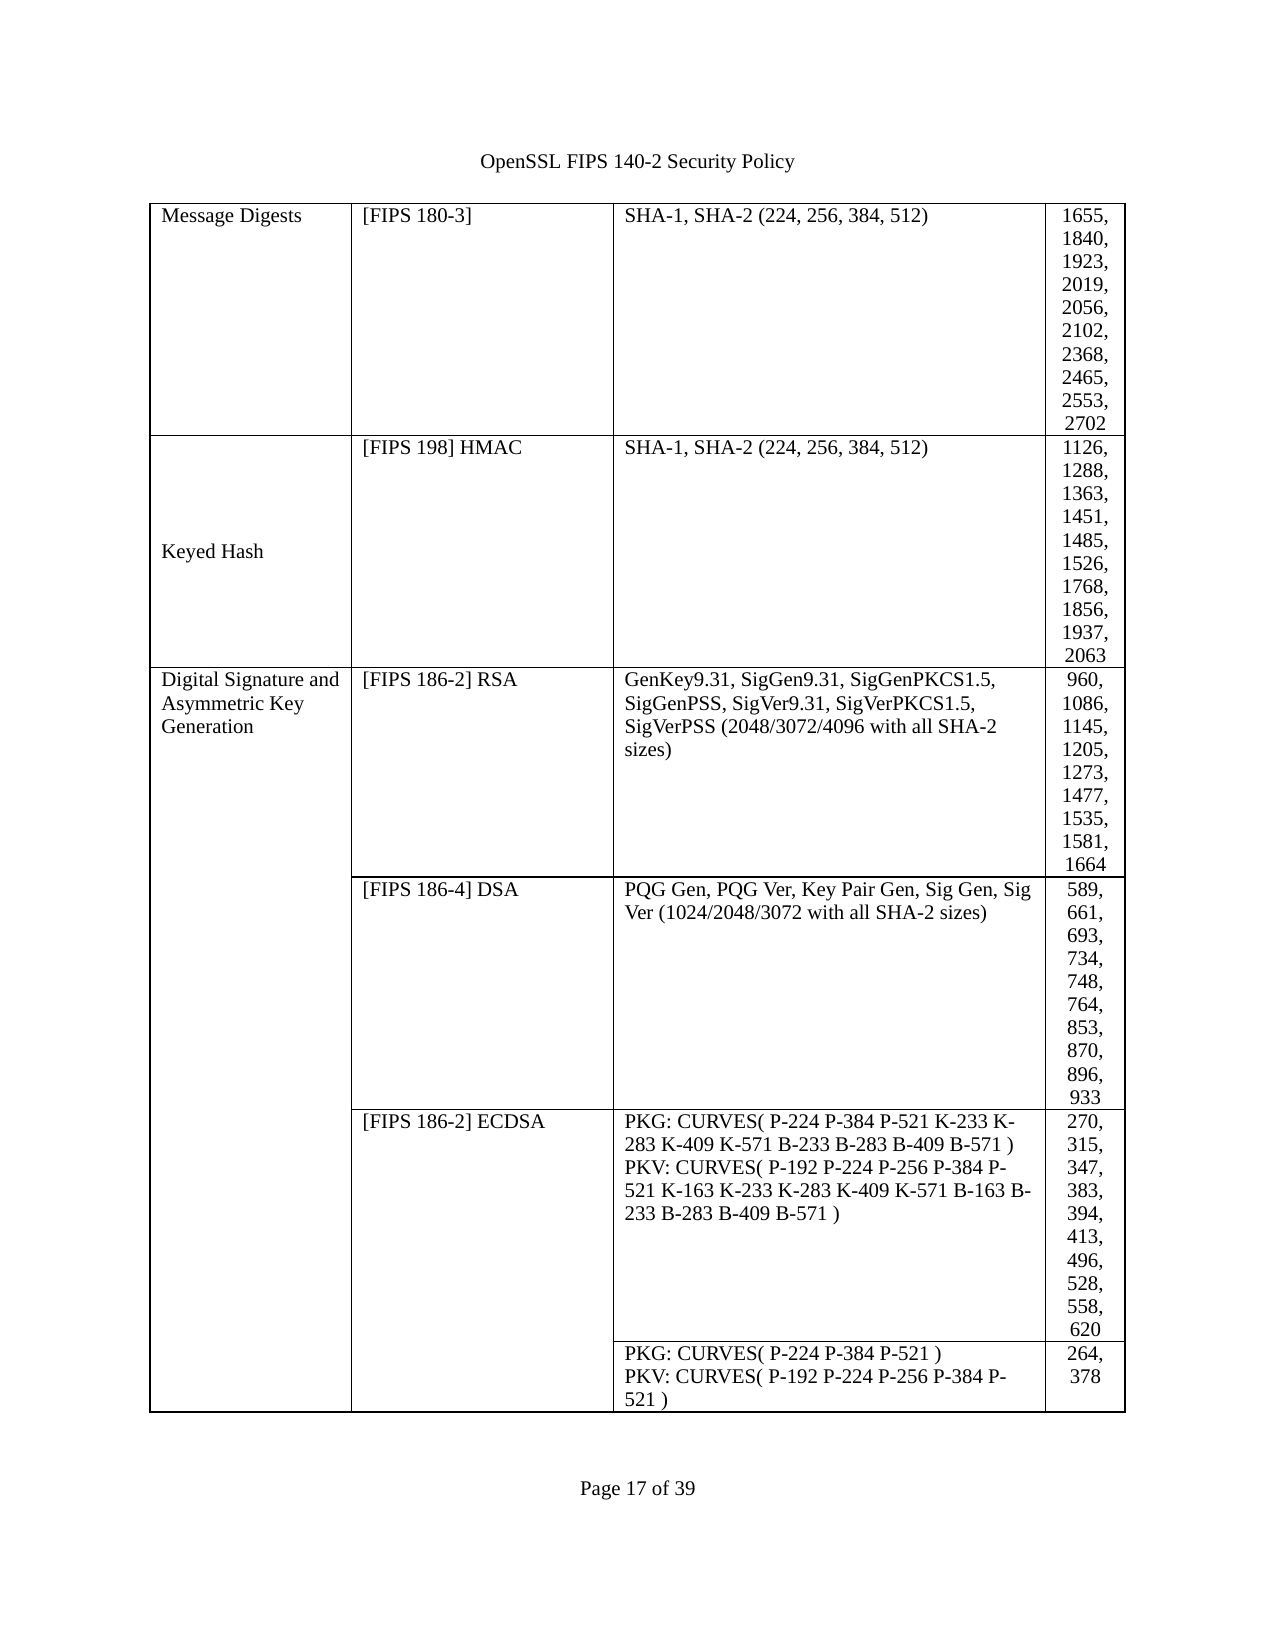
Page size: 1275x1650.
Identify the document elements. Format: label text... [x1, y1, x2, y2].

table_cell Digital Signature and Asymmetric Key Generation [151, 668, 351, 1411]
table_cell 264, 378 [1046, 1342, 1124, 1411]
table_cell [FIPS 180-3] [352, 204, 613, 435]
table_cell 960, 1086, 1145, 1205, 1273, 1477, 1535, 1581, 1664 [1046, 668, 1124, 876]
table_cell GenKey9.31, SigGen9.31, SigGenPKCS1.5, SigGenPSS, SigVer9.31, SigVerPKCS1.5, SigVerPSS (2048/3072/4096 with all SHA-2 sizes) [614, 668, 1045, 876]
table_cell PKG: CURVES( P-224 P-384 P-521 ) PKV: CURVES( P-192 P-224 P-256 P-384 P-521 ) [614, 1342, 1045, 1411]
table_cell [FIPS 186-2] ECDSA [352, 1110, 613, 1411]
table_cell [FIPS 186-4] DSA [352, 878, 613, 1109]
table_cell 1126, 1288, 1363, 1451, 1485, 1526, 1768, 1856, 1937, 2063 [1046, 436, 1124, 667]
table_cell 1655, 1840, 1923, 2019, 2056, 2102, 2368, 2465, 2553, 2702 [1046, 204, 1124, 435]
table_cell SHA-1, SHA-2 (224, 256, 384, 512) [614, 436, 1045, 667]
table_cell 270, 315, 347, 383, 394, 413, 496, 528, 558, 620 [1046, 1110, 1124, 1341]
table_cell Message Digests [151, 204, 351, 435]
table_cell Keyed Hash [151, 436, 351, 667]
table_cell [FIPS 198] HMAC [352, 436, 613, 667]
table_cell PKG: CURVES( P-224 P-384 P-521 K-233 K-283 K-409 K-571 B-233 B-283 B-409 B-571 ) PKV: CURVES( P-192 P-224 P-256 P-384 P-521 K-163 K-233 K-283 K-409 K-571 B-163 B-233 B-283 B-409 B-571 ) [614, 1110, 1045, 1341]
table_cell 589, 661, 693, 734, 748, 764, 853, 870, 896, 933 [1046, 878, 1124, 1109]
table_cell SHA-1, SHA-2 (224, 256, 384, 512) [614, 204, 1045, 435]
table_cell [FIPS 186-2] RSA [352, 668, 613, 876]
table_cell PQG Gen, PQG Ver, Key Pair Gen, Sig Gen, Sig Ver (1024/2048/3072 with all SHA-2 sizes) [614, 878, 1045, 1109]
